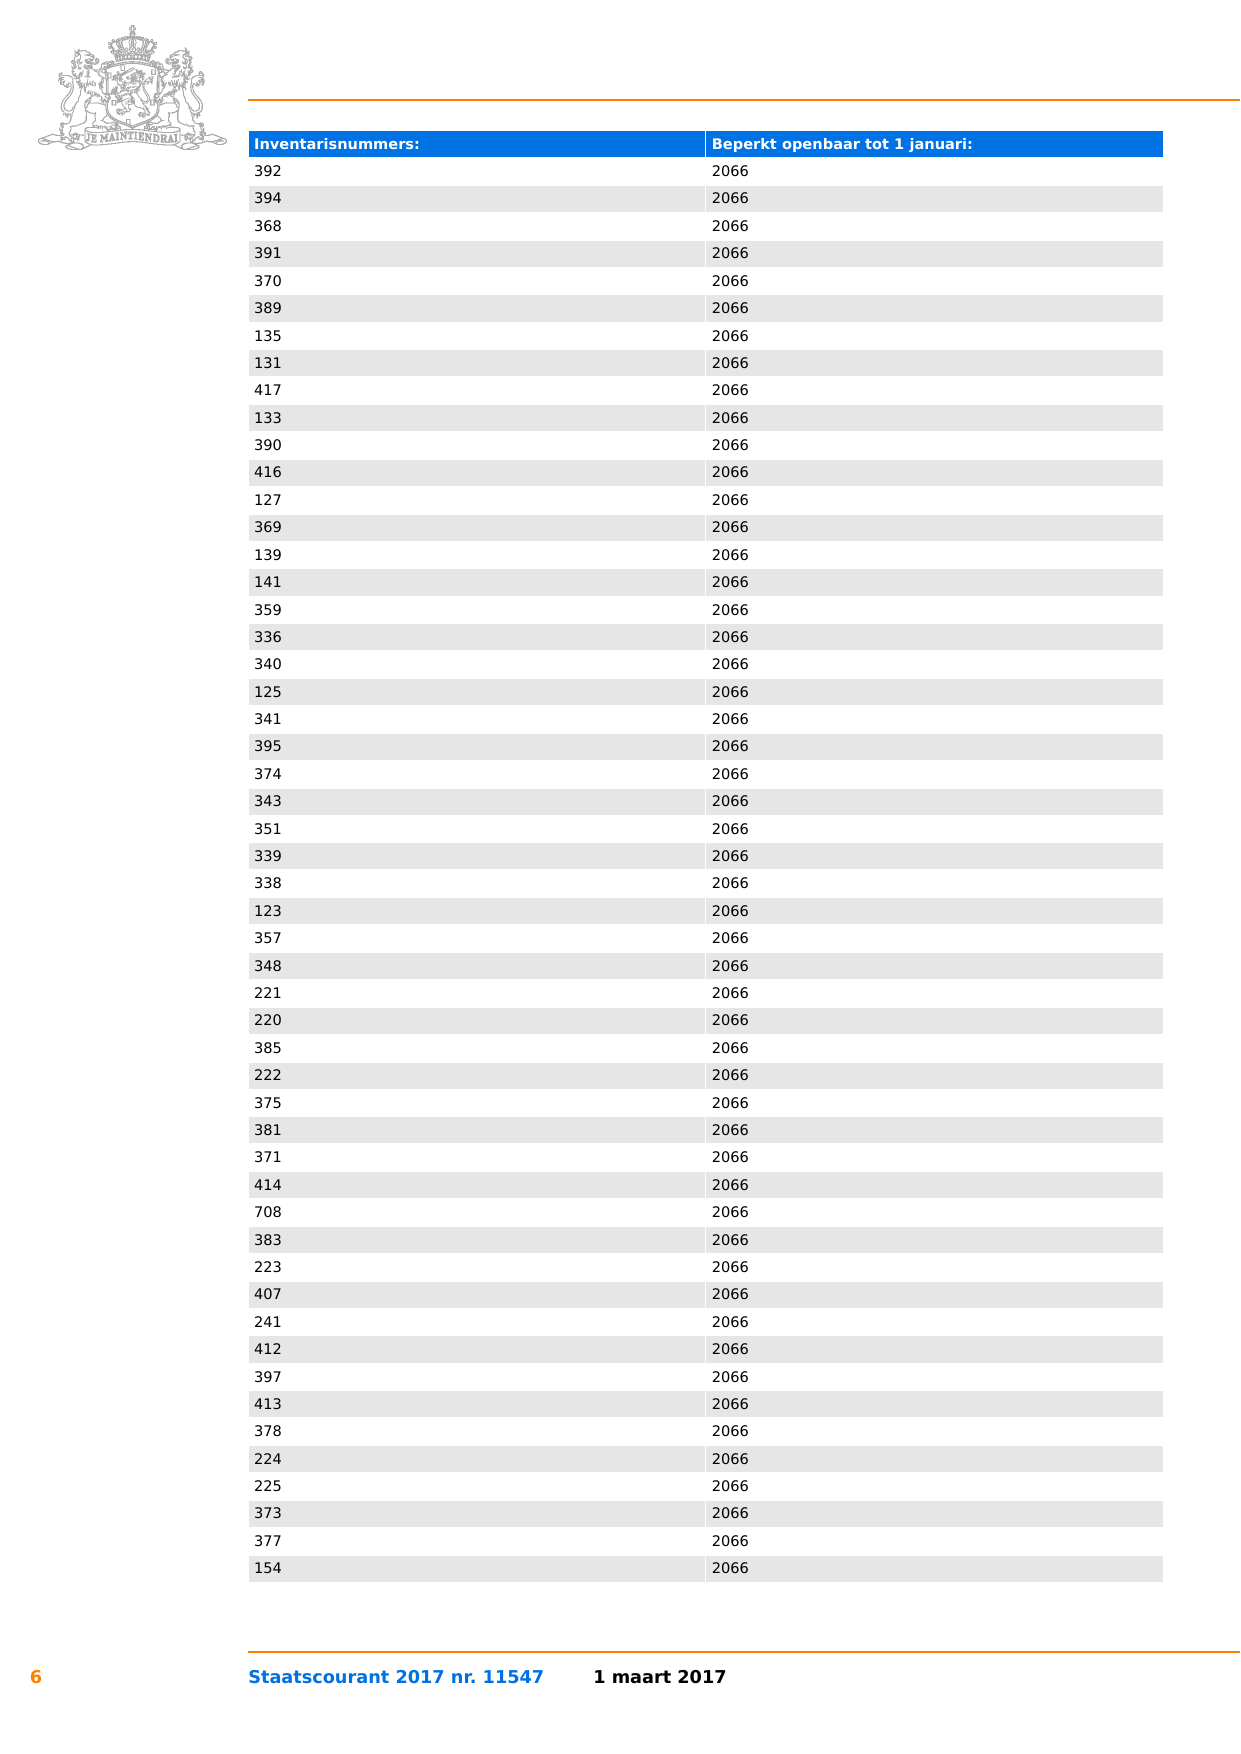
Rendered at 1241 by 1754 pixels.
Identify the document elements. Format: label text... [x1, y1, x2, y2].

table_cell 413 [249, 1391, 705, 1417]
table_cell 2066 [706, 761, 1163, 787]
table_cell 125 [249, 679, 705, 705]
table_cell 2066 [706, 1556, 1163, 1582]
table_cell 139 [249, 542, 705, 568]
table_cell 2066 [706, 1254, 1163, 1281]
table_cell 2066 [706, 1008, 1163, 1034]
table_cell 2066 [706, 898, 1163, 924]
table_cell 2066 [706, 679, 1163, 705]
table_cell 374 [249, 761, 705, 787]
table_cell 2066 [706, 268, 1163, 294]
table_cell 412 [249, 1336, 705, 1363]
table_cell 2066 [706, 186, 1163, 212]
table_cell 338 [249, 871, 705, 897]
table_cell 340 [249, 651, 705, 678]
table_cell 2066 [706, 1446, 1163, 1472]
table_cell 2066 [706, 1309, 1163, 1335]
table_cell 127 [249, 487, 705, 513]
table_cell 2066 [706, 1391, 1163, 1417]
table_cell 371 [249, 1145, 705, 1171]
table_cell 378 [249, 1419, 705, 1445]
table_cell 2066 [706, 871, 1163, 897]
table_cell 2066 [706, 515, 1163, 541]
table_cell 377 [249, 1528, 705, 1554]
table_cell 2066 [706, 542, 1163, 568]
table_header Beperkt openbaar tot 1 januari: [706, 131, 1163, 157]
table_cell 2066 [706, 816, 1163, 842]
table_cell 2066 [706, 158, 1163, 185]
table_cell 2066 [706, 843, 1163, 869]
table_cell 222 [249, 1063, 705, 1089]
table_cell 2066 [706, 405, 1163, 431]
table_cell 368 [249, 213, 705, 239]
table_cell 390 [249, 432, 705, 459]
table_cell 391 [249, 241, 705, 267]
table_cell 241 [249, 1309, 705, 1335]
table_cell 2066 [706, 651, 1163, 678]
table_cell 373 [249, 1501, 705, 1527]
table_cell 2066 [706, 1172, 1163, 1198]
table_cell 417 [249, 378, 705, 404]
table_cell 341 [249, 706, 705, 733]
table_cell 336 [249, 624, 705, 650]
table_cell 2066 [706, 1282, 1163, 1308]
table_cell 359 [249, 597, 705, 623]
table_cell 2066 [706, 1090, 1163, 1116]
table_cell 2066 [706, 1035, 1163, 1061]
table_cell 2066 [706, 487, 1163, 513]
table_cell 2066 [706, 241, 1163, 267]
table_cell 221 [249, 980, 705, 1007]
table_cell 2066 [706, 350, 1163, 376]
table_cell 2066 [706, 432, 1163, 459]
table_cell 357 [249, 925, 705, 952]
table_cell 370 [249, 268, 705, 294]
table_cell 2066 [706, 1199, 1163, 1226]
table_cell 375 [249, 1090, 705, 1116]
table_cell 2066 [706, 1473, 1163, 1500]
table_cell 2066 [706, 1145, 1163, 1171]
table_cell 220 [249, 1008, 705, 1034]
table_cell 2066 [706, 295, 1163, 322]
table_cell 2066 [706, 1528, 1163, 1554]
table_cell 131 [249, 350, 705, 376]
table_cell 416 [249, 460, 705, 486]
table_cell 225 [249, 1473, 705, 1500]
table_cell 351 [249, 816, 705, 842]
table_cell 224 [249, 1446, 705, 1472]
table_cell 395 [249, 734, 705, 760]
table_cell 348 [249, 953, 705, 979]
table_header Inventarisnummers: [249, 131, 705, 157]
table_cell 223 [249, 1254, 705, 1281]
table_cell 2066 [706, 953, 1163, 979]
table_cell 2066 [706, 980, 1163, 1007]
table_cell 381 [249, 1117, 705, 1143]
table_cell 339 [249, 843, 705, 869]
table_cell 135 [249, 323, 705, 349]
table_cell 389 [249, 295, 705, 322]
table_cell 2066 [706, 624, 1163, 650]
table_cell 343 [249, 789, 705, 815]
table_cell 392 [249, 158, 705, 185]
table_cell 2066 [706, 1336, 1163, 1363]
table_cell 2066 [706, 597, 1163, 623]
table_cell 123 [249, 898, 705, 924]
table_cell 2066 [706, 1117, 1163, 1143]
table_cell 385 [249, 1035, 705, 1061]
table_cell 2066 [706, 1227, 1163, 1253]
table_cell 2066 [706, 1364, 1163, 1390]
table_cell 414 [249, 1172, 705, 1198]
table_cell 2066 [706, 925, 1163, 952]
table_cell 394 [249, 186, 705, 212]
table_cell 2066 [706, 460, 1163, 486]
table_cell 154 [249, 1556, 705, 1582]
table_cell 2066 [706, 213, 1163, 239]
table_cell 133 [249, 405, 705, 431]
table_cell 2066 [706, 789, 1163, 815]
table_cell 141 [249, 569, 705, 596]
table_cell 2066 [706, 378, 1163, 404]
table_cell 708 [249, 1199, 705, 1226]
table_cell 369 [249, 515, 705, 541]
table_cell 2066 [706, 1063, 1163, 1089]
table_cell 2066 [706, 706, 1163, 733]
table_cell 397 [249, 1364, 705, 1390]
table_cell 407 [249, 1282, 705, 1308]
table_cell 2066 [706, 1419, 1163, 1445]
table_cell 2066 [706, 323, 1163, 349]
table_cell 383 [249, 1227, 705, 1253]
table_cell 2066 [706, 1501, 1163, 1527]
table_cell 2066 [706, 569, 1163, 596]
table_cell 2066 [706, 734, 1163, 760]
picture [38, 25, 227, 150]
